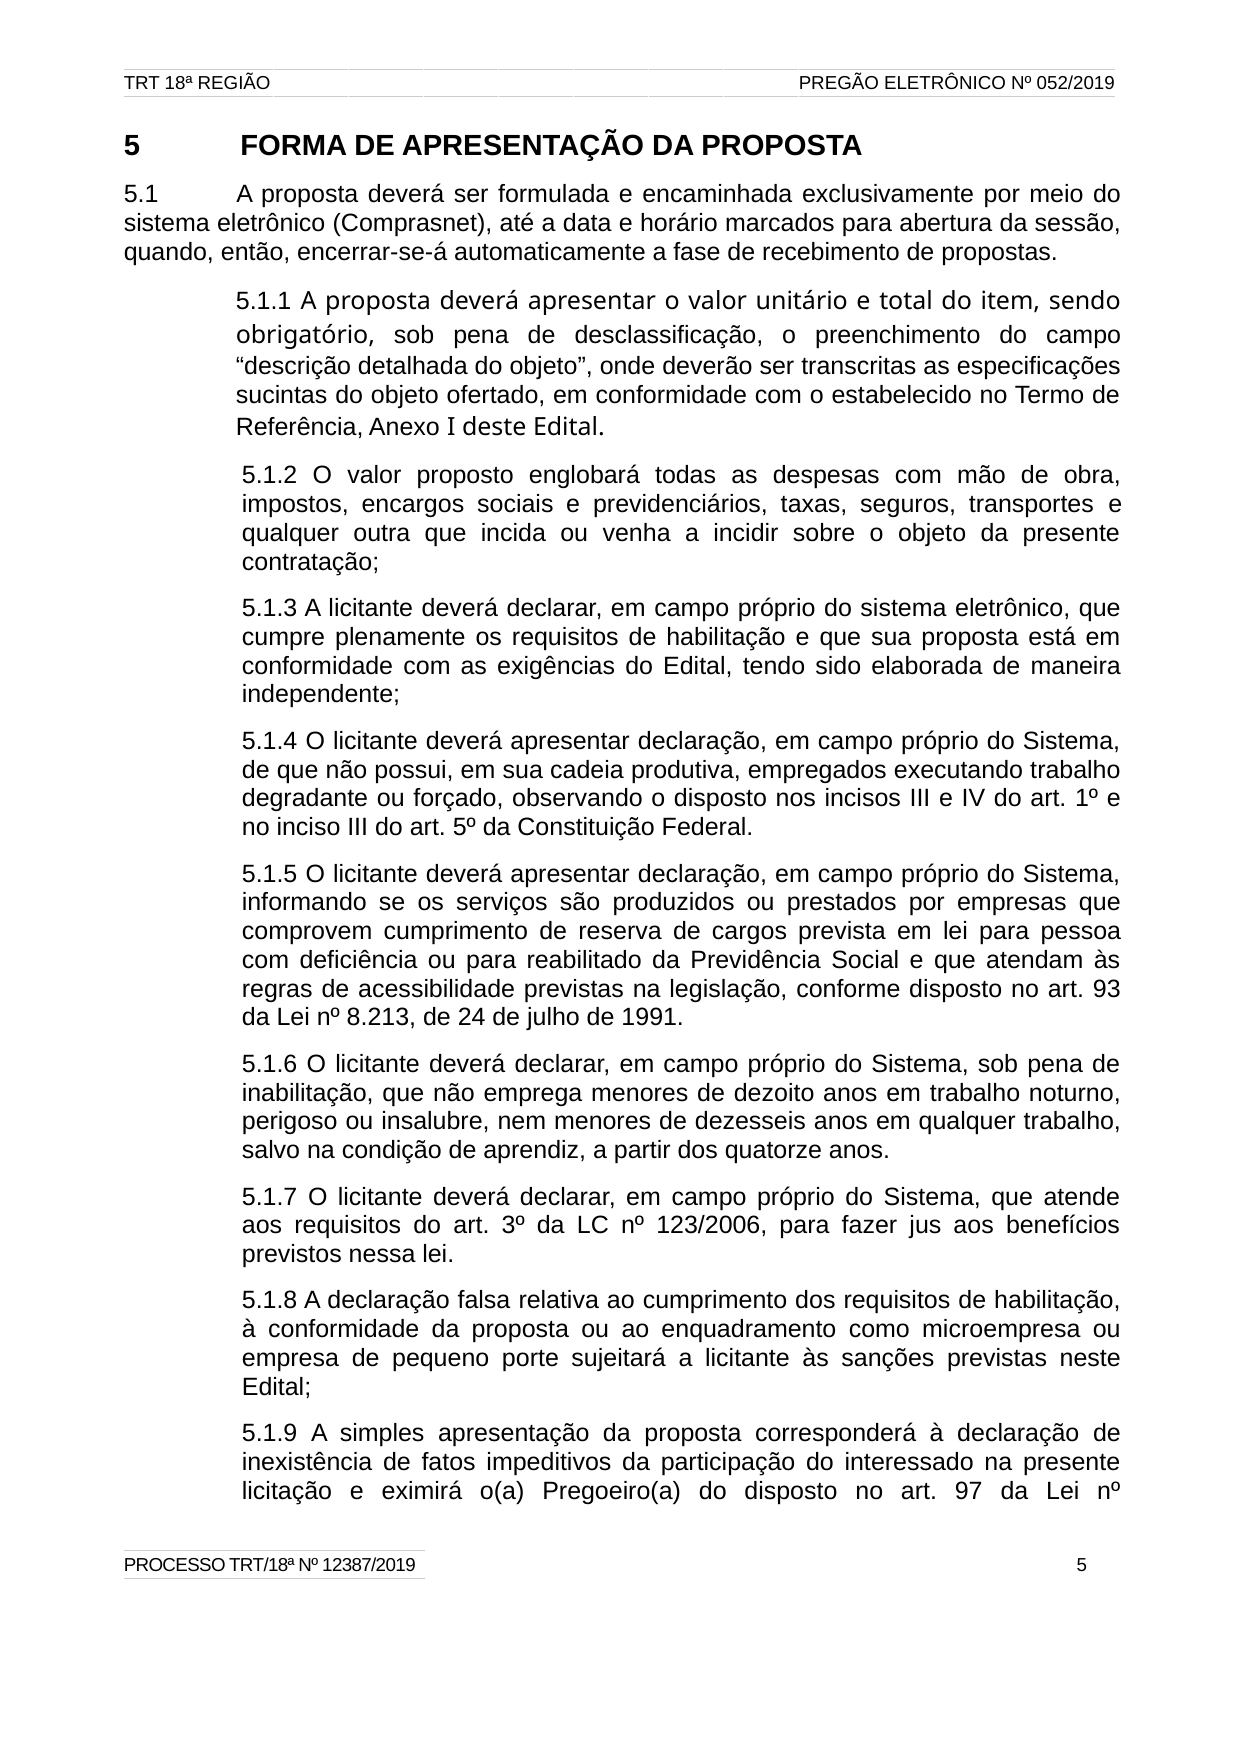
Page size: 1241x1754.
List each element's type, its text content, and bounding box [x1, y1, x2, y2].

text 5.1.2 O valor proposto englobará todas as despesas com mão de obra, impostos, encargos sociais e previdenciários, taxas, seguros, transportes e qualquer outra que incida ou venha a incidir sobre o objeto da presente contratação; [242, 460, 1122, 575]
text 5.1.8 A declaração falsa relativa ao cumprimento dos requisitos de habilitação, à conformidade da proposta ou ao enquadramento como microempresa ou empresa de pequeno porte sujeitará a licitante às sanções previstas neste Edital; [242, 1285, 1122, 1400]
text 5.1 A proposta deverá ser formulada e encaminhada exclusivamente por meio do sistema eletrônico (Comprasnet), até a data e horário marcados para abertura da sessão, quando, então, encerrar-se-á automaticamente a fase de recebimento de propostas. [123, 179, 1122, 265]
text 5.1.1 A proposta deverá apresentar o valor unitário e total do item, sendo obrigatório, sob pena de desclassificação, o preenchimento do campo “descrição detalhada do objeto”, onde deverão ser transcritas as especificações sucintas do objeto ofertado, em conformidade com o estabelecido no Termo de Referência, Anexo I deste Edital. [236, 283, 1122, 443]
list 5.1.7 O licitante deverá declarar, em campo próprio do Sistema, que atende aos requisitos do art. 3º da LC nº 123/2006, para fazer jus aos benefícios previstos nessa lei. [242, 1181, 1122, 1268]
list 5.1.9 A simples apresentação da proposta corresponderá à declaração de inexistência de fatos impeditivos da participação do interessado na presente licitação e eximirá o(a) Pregoeiro(a) do disposto no art. 97 da Lei nº [242, 1418, 1122, 1504]
text 5.1.5 O licitante deverá apresentar declaração, em campo próprio do Sistema, informando se os serviços são produzidos ou prestados por empresas que comprovem cumprimento de reserva de cargos prevista em lei para pessoa com deficiência ou para reabilitado da Previdência Social e que atendam às regras de acessibilidade previstas na legislação, conforme disposto no art. 93 da Lei nº 8.213, de 24 de julho de 1991. [242, 858, 1122, 1031]
text 5.1.3 A licitante deverá declarar, em campo próprio do sistema eletrônico, que cumpre plenamente os requisitos de habilitação e que sua proposta está em conformidade com as exigências do Edital, tendo sido elaborada de maneira independente; [242, 593, 1122, 708]
text 5.1.6 O licitante deverá declarar, em campo próprio do Sistema, sob pena de inabilitação, que não emprega menores de dezoito anos em trabalho noturno, perigoso ou insalubre, nem menores de dezesseis anos em qualquer trabalho, salvo na condição de aprendiz, a partir dos quatorze anos. [242, 1049, 1122, 1164]
text 5 FORMA DE APRESENTAÇÃO DA PROPOSTA [123, 128, 1122, 161]
text 5.1.4 O licitante deverá apresentar declaração, em campo próprio do Sistema, de que não possui, em sua cadeia produtiva, empregados executando trabalho degradante ou forçado, observando o disposto nos incisos III e IV do art. 1º e no inciso III do art. 5º da Constituição Federal. [242, 726, 1122, 841]
